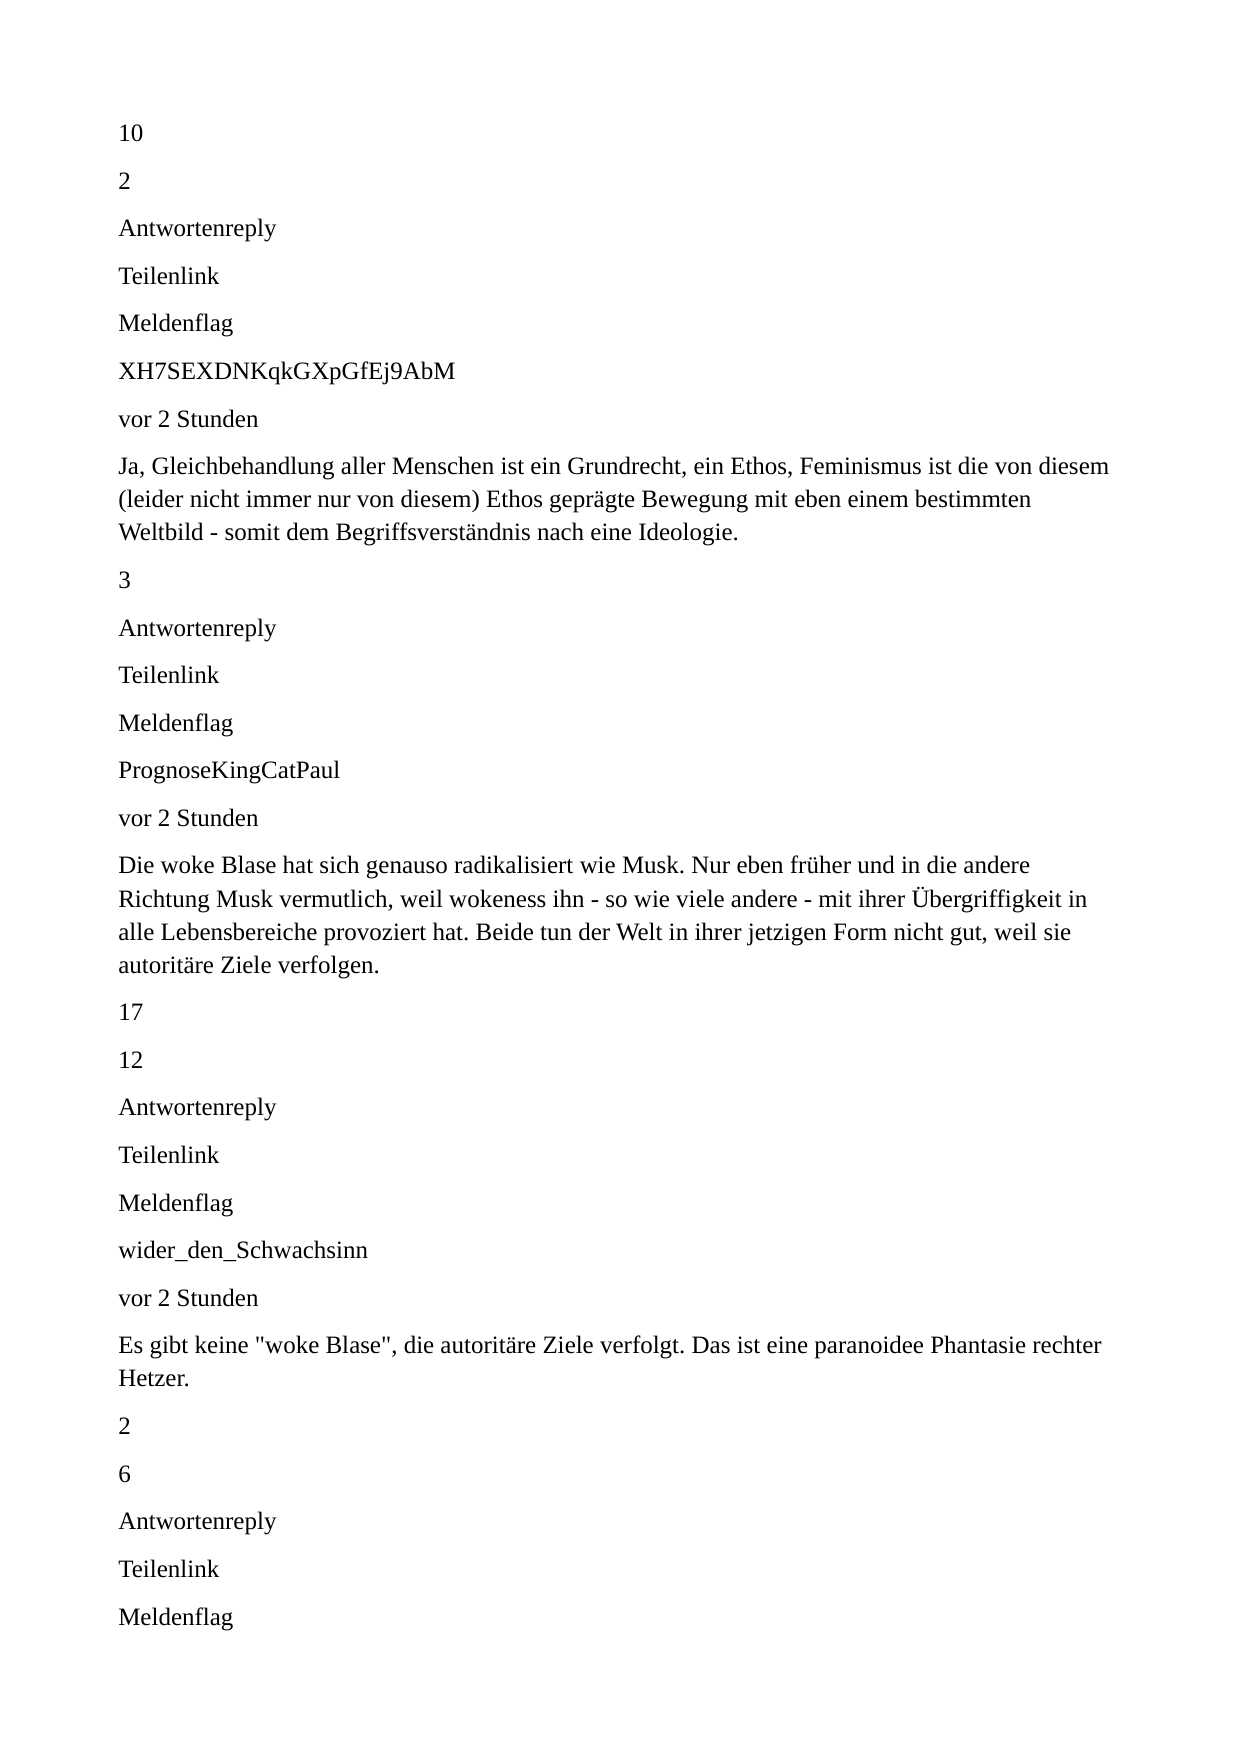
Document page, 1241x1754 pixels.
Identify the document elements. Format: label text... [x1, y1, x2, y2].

text Teilenlink [118, 1554, 1122, 1583]
text Antwortenreply [118, 613, 1122, 641]
text XH7SEXDNKqkGXpGfEj9AbM [118, 356, 1122, 385]
text Meldenflag [118, 708, 1122, 737]
text Es gibt keine "woke Blase", die autoritäre Ziele verfolgt. Das ist eine paranoidee Phantasie rechter Hetzer. [118, 1331, 1122, 1392]
text 6 [118, 1459, 1122, 1487]
text Antwortenreply [118, 1506, 1122, 1535]
text Teilenlink [118, 261, 1122, 290]
text Meldenflag [118, 308, 1122, 337]
text 2 [118, 166, 1122, 194]
text 12 [118, 1045, 1122, 1074]
text Antwortenreply [118, 213, 1122, 242]
text Die woke Blase hat sich genauso radikalisiert wie Musk. Nur eben früher und in die andere Richtung Musk vermutlich, weil wokeness ihn - so wie viele andere - mit ihrer Übergriffigkeit in alle Lebensbereiche provoziert hat. Beide tun der Welt in ihrer jetzigen Form nicht gut, weil sie autoritäre Ziele verfolgen. [118, 851, 1122, 978]
text PrognoseKingCatPaul [118, 755, 1122, 784]
text Ja, Gleichbehandlung aller Menschen ist ein Grundrecht, ein Ethos, Feminismus ist die von diesem (leider nicht immer nur von diesem) Ethos geprägte Bewegung mit eben einem bestimmten Weltbild - somit dem Begriffsverständnis nach eine Ideologie. [118, 451, 1122, 546]
text Meldenflag [118, 1188, 1122, 1216]
text Teilenlink [118, 660, 1122, 689]
text 3 [118, 565, 1122, 594]
text vor 2 Stunden [118, 1283, 1122, 1312]
text 2 [118, 1411, 1122, 1440]
text vor 2 Stunden [118, 803, 1122, 832]
text wider_den_Schwachsinn [118, 1235, 1122, 1264]
text vor 2 Stunden [118, 404, 1122, 432]
text Teilenlink [118, 1140, 1122, 1169]
text 17 [118, 997, 1122, 1026]
text Meldenflag [118, 1602, 1122, 1630]
text Antwortenreply [118, 1092, 1122, 1121]
text 10 [118, 118, 1122, 147]
